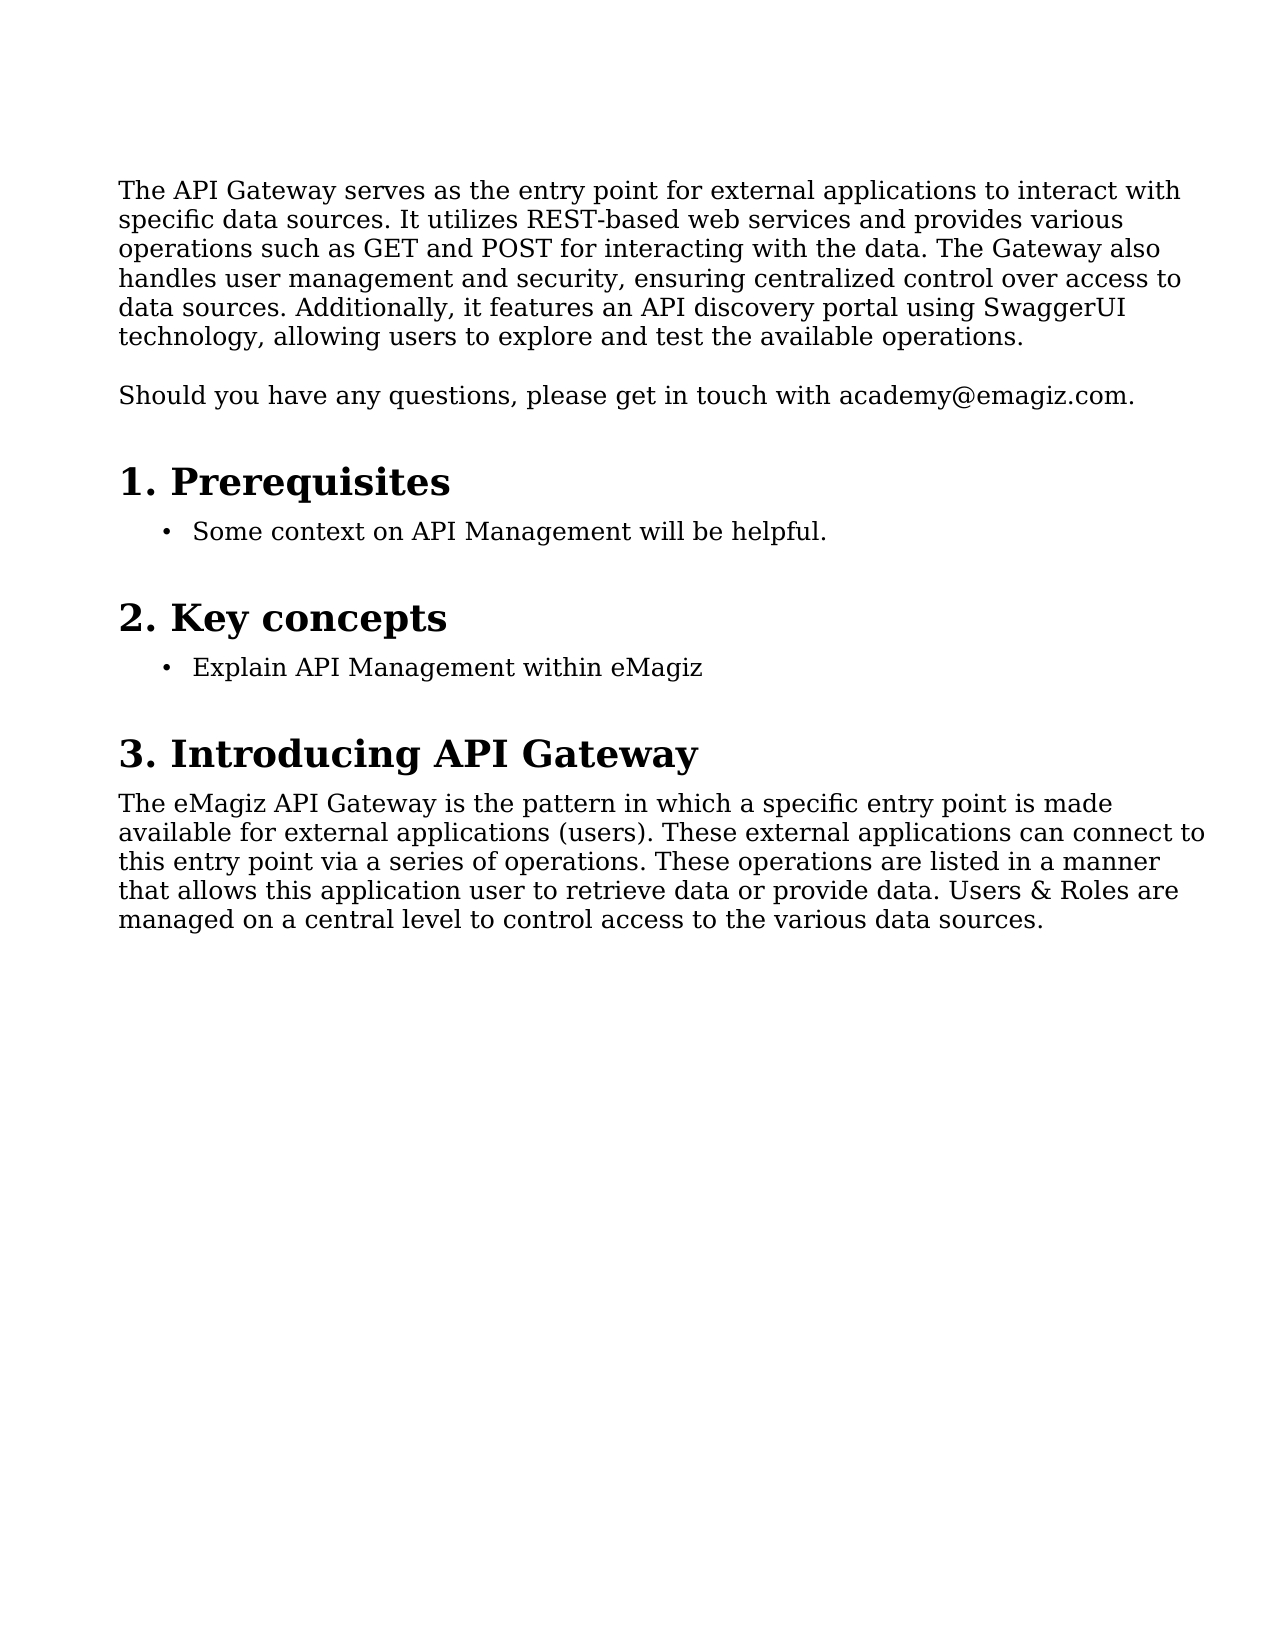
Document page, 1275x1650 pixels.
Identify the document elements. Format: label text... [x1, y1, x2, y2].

list Some context on API Management will be helpful. [162, 517, 1216, 546]
text The eMagiz API Gateway is the pattern in which a specific entry point is made available for external applications (users). These external applications can connect to this entry point via a series of operations. These operations are listed in a manner that allows this application user to retrieve data or provide data. Users & Roles are managed on a central level to control access to the various data sources. [118, 789, 1216, 935]
subtitle 3. Introducing API Gateway [118, 732, 1216, 776]
subtitle 1. Prerequisites [118, 460, 1216, 504]
text Should you have any questions, please get in touch with academy@emagiz.com. [118, 381, 1216, 410]
list Explain API Management within eMagiz [162, 653, 1216, 682]
subtitle 2. Key concepts [118, 596, 1216, 640]
text The API Gateway serves as the entry point for external applications to interact with specific data sources. It utilizes REST-based web services and provides various operations such as GET and POST for interacting with the data. The Gateway also handles user management and security, ensuring centralized control over access to data sources. Additionally, it features an API discovery portal using SwaggerUI technology, allowing users to explore and test the available operations. [118, 176, 1216, 351]
